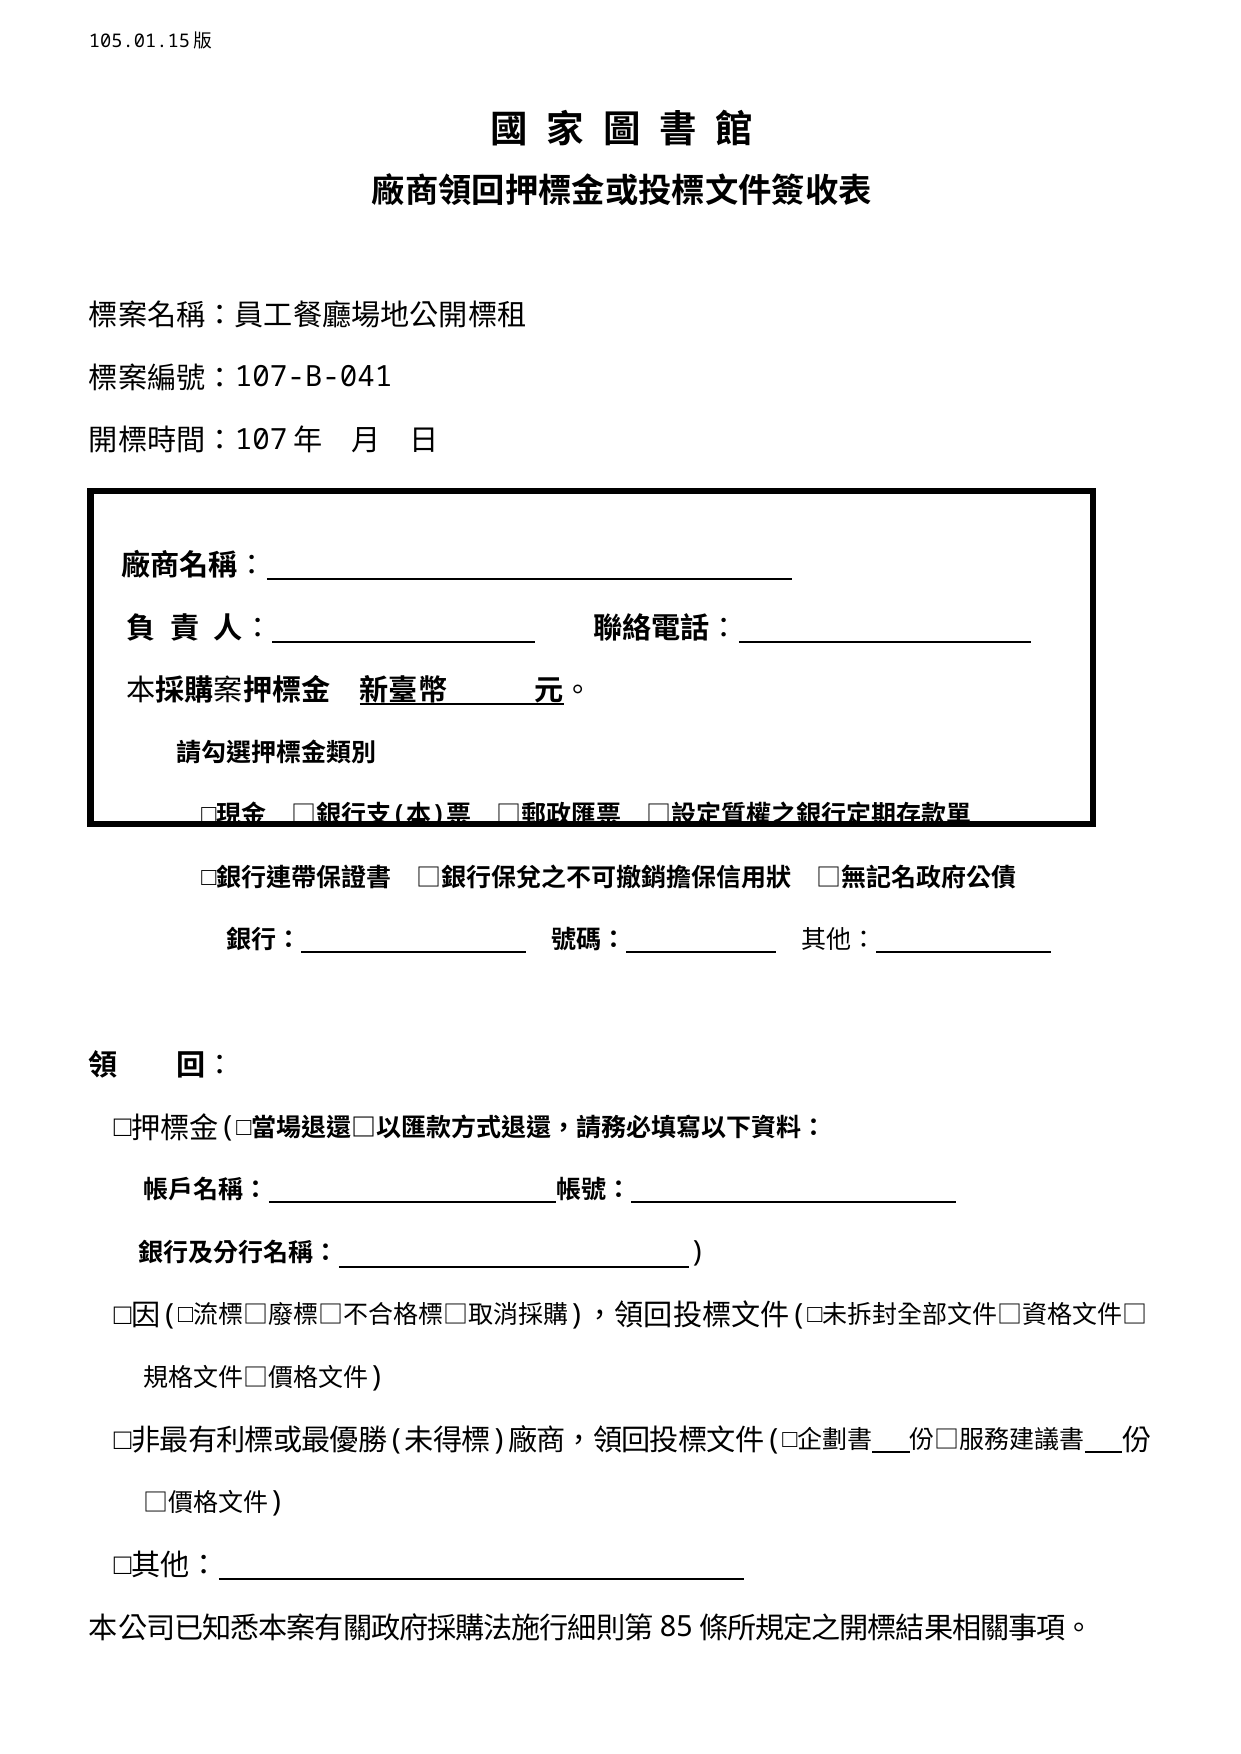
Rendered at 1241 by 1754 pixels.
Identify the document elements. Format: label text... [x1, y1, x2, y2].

text □現金 □銀行支(本)票 □郵政匯票 □設定質權之銀行定期存款單 [201, 771, 1152, 834]
text □非最有利標或最優勝(未得標)廠商，領回投標文件(□企劃書 份□服務建議書 份□價格文件) [114, 1396, 1152, 1521]
text 廠商名稱： [94, 521, 1090, 584]
text 銀行： 號碼： 其他： [226, 896, 1152, 959]
text 標案編號：107-B-041 [89, 334, 1152, 396]
text [1096, 646, 1152, 709]
text 負 責 人： 聯絡電話： [126, 584, 1090, 646]
text □因(□流標□廢標□不合格標□取消採購)，領回投標文件(□未拆封全部文件□資格文件□規格文件□價格文件) [114, 1271, 1152, 1396]
text 銀行及分行名稱： ) [114, 1209, 1152, 1271]
text 標案名稱：員工餐廳場地公開標租 [89, 271, 1152, 334]
text □押標金(□當場退還□以匯款方式退還，請務必填寫以下資料： [114, 1084, 1152, 1146]
text 帳戶名稱： 帳號： [114, 1146, 1152, 1209]
text 本採購案押標金 新臺幣 元。 [126, 646, 1090, 709]
text 開標時間：107年 月 日 [89, 396, 1152, 459]
text 領 回： [89, 1021, 1152, 1084]
text 廠商領回押標金或投標文件簽收表 [92, 146, 1152, 209]
text 請勾選押標金類別 [176, 709, 1090, 771]
text [1096, 521, 1152, 584]
text [1096, 584, 1152, 646]
text 國 家 圖 書 館 [92, 84, 1152, 146]
text □銀行連帶保證書 □銀行保兌之不可撤銷擔保信用狀 □無記名政府公債 [201, 834, 1152, 896]
text □其他： [114, 1521, 1152, 1584]
text 本公司已知悉本案有關政府採購法施行細則第85條所規定之開標結果相關事項。 [89, 1584, 1152, 1646]
text [1096, 709, 1152, 771]
